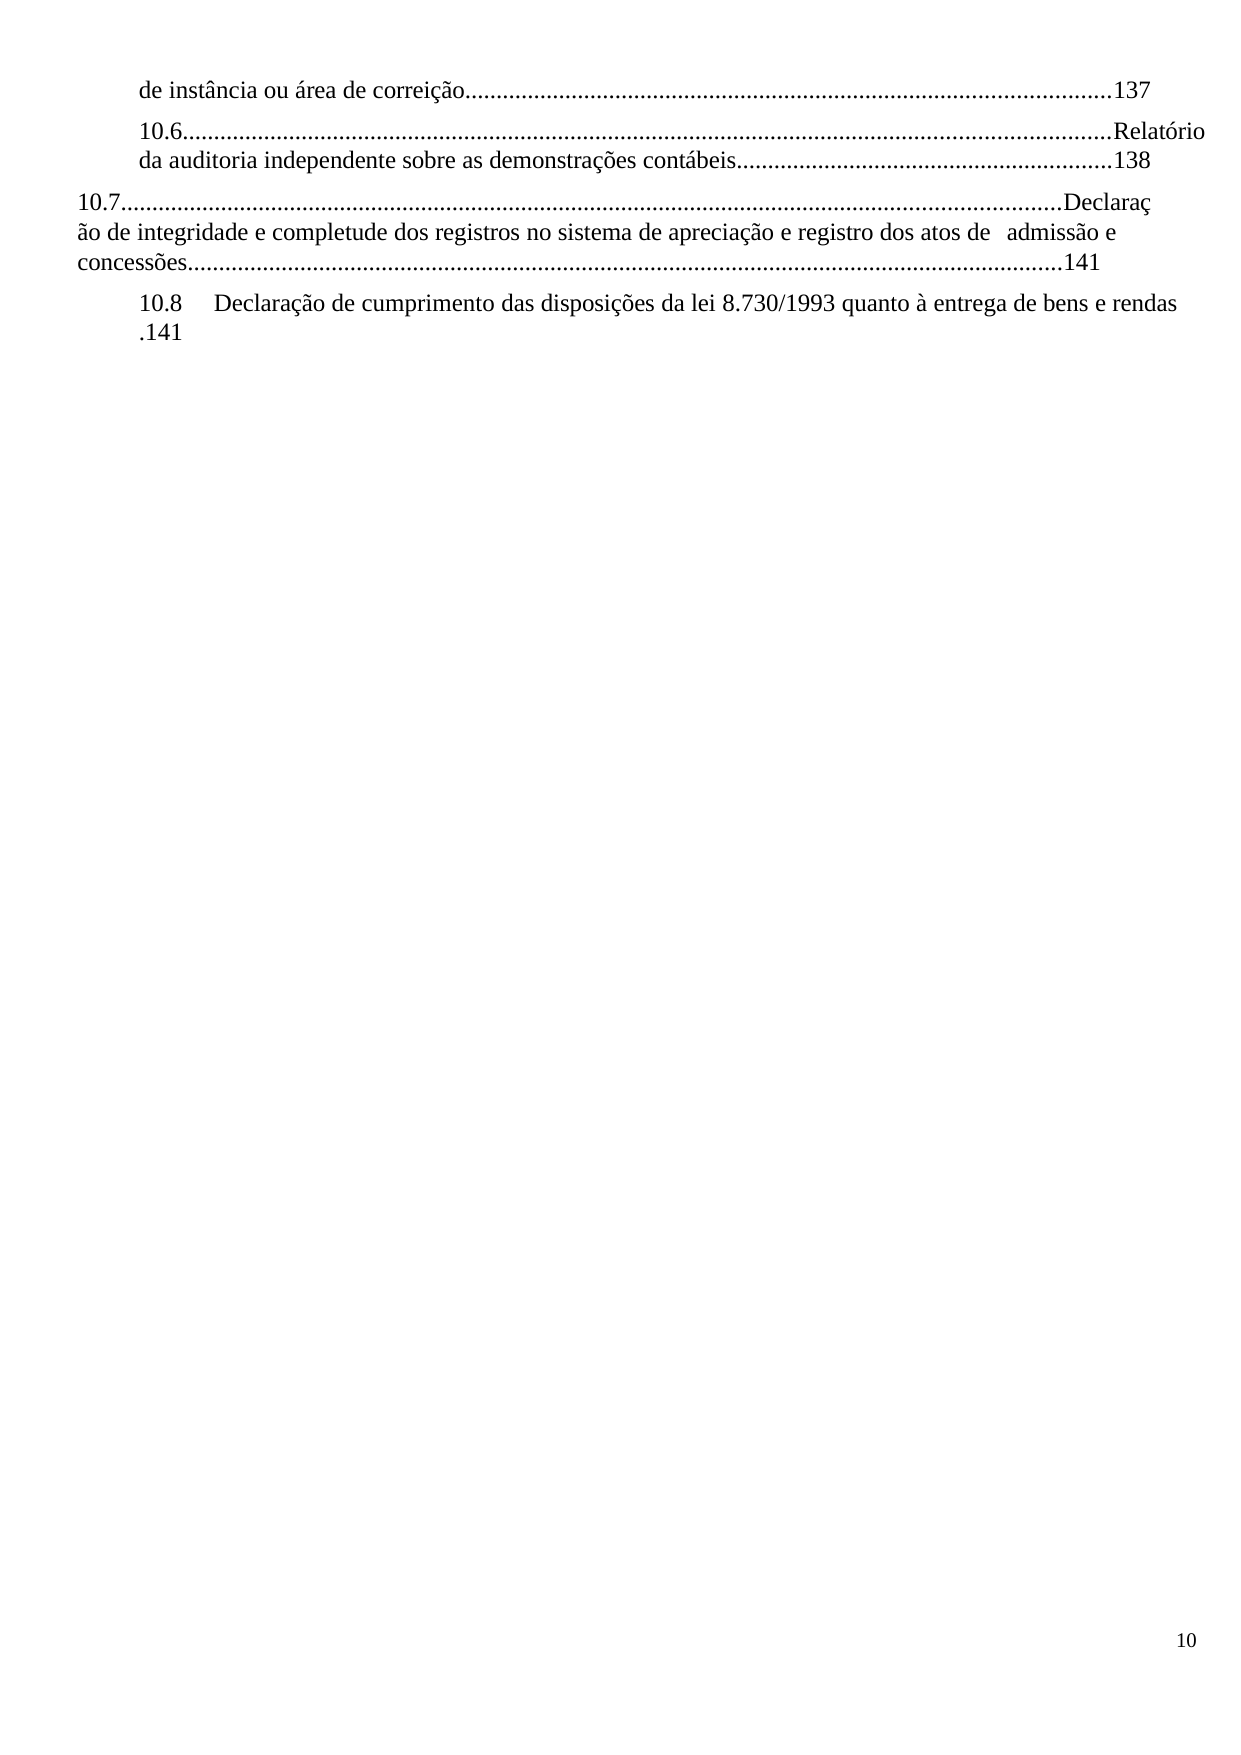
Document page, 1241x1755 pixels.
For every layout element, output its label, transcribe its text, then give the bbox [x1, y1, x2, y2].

list Relatório da auditoria independente sobre as demonstrações contábeis 138 [139, 116, 1207, 174]
list Declaração de cumprimento das disposições da lei 8.730/1993 quanto à entrega de bens e rendas .141 [139, 288, 1207, 345]
list Relatório de instância ou área de correição 137 [139, 75, 1207, 104]
list Declaração de integridade e completude dos registros no sistema de apreciação e registro dos atos de admissão e concessões 141 [77, 187, 1151, 276]
